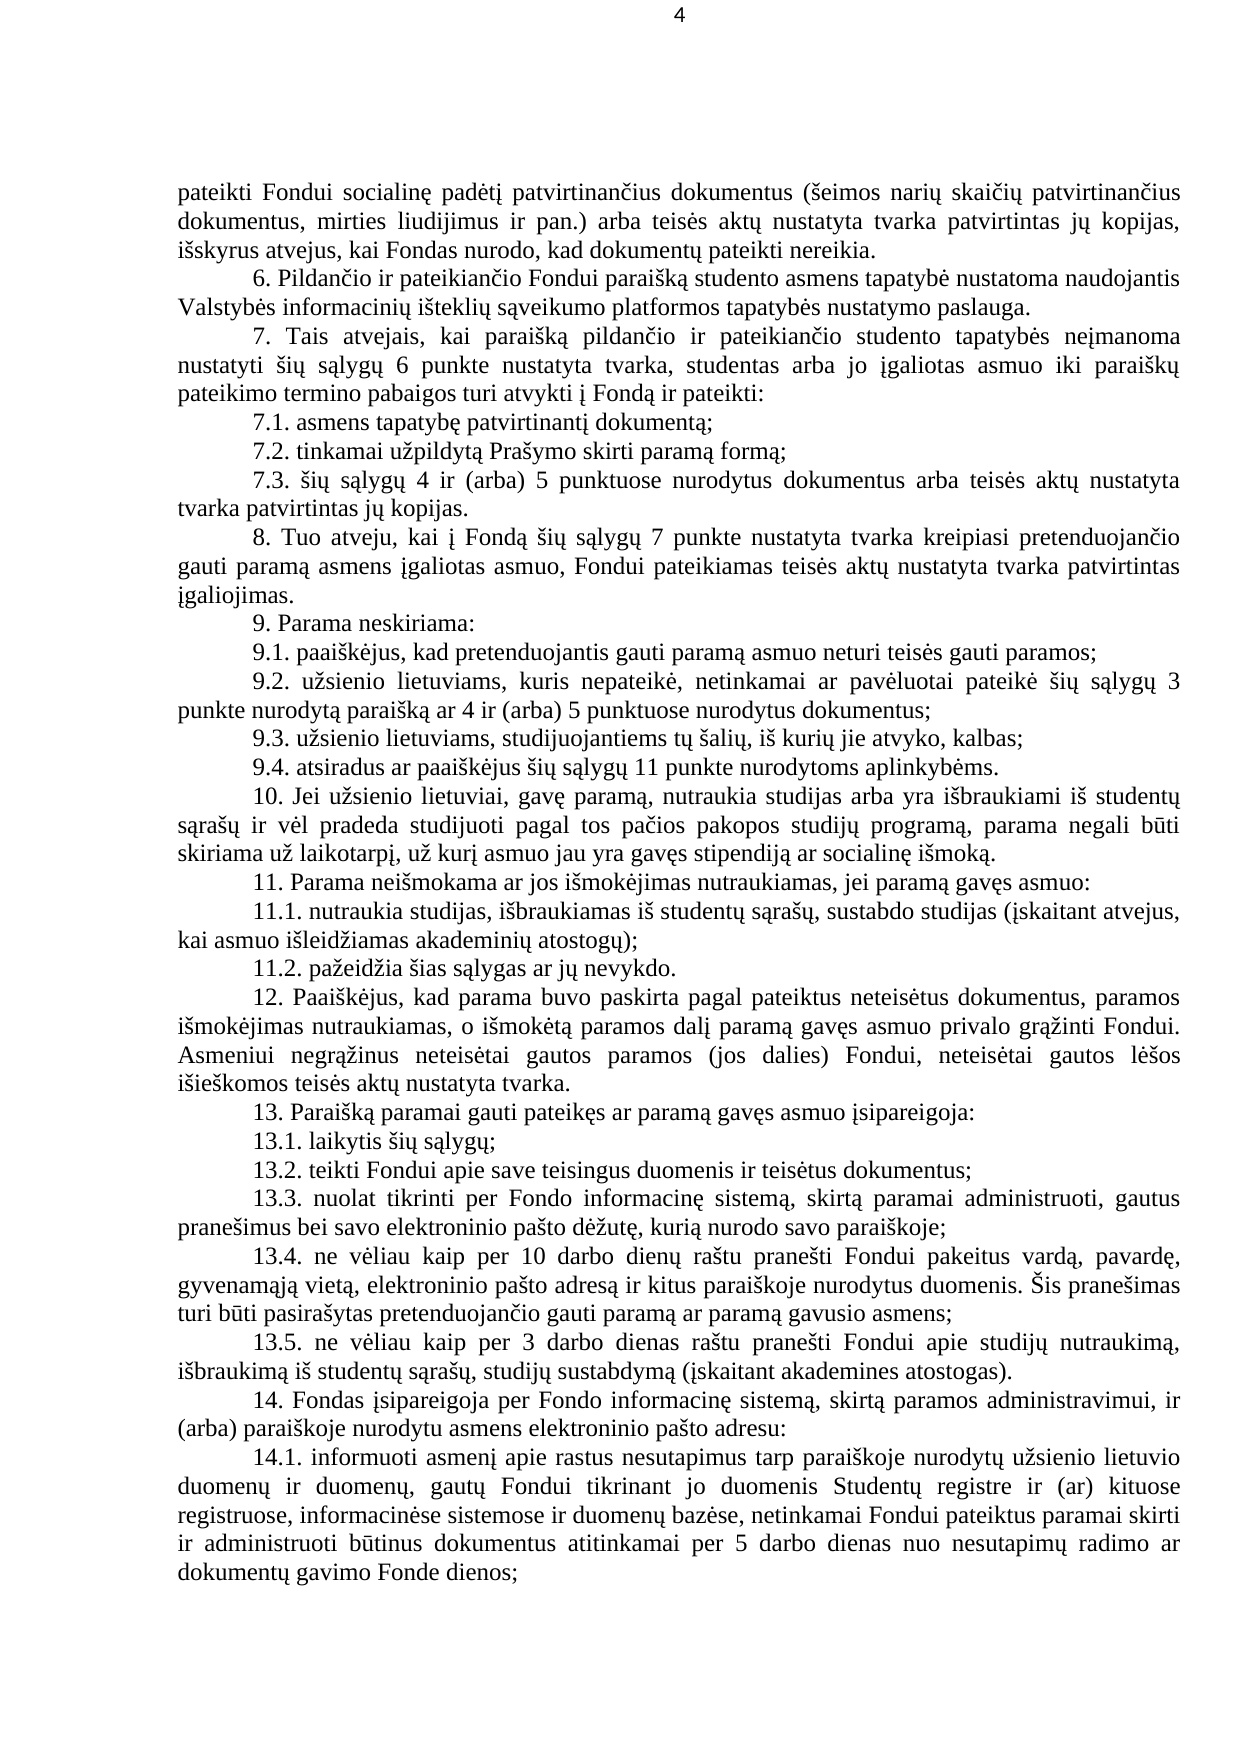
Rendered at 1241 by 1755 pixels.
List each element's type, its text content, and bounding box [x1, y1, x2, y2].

text 7.3. šių sąlygų 4 ir (arba) 5 punktuose nurodytus dokumentus arba teisės aktų nustatyta tvarka patvirtintas jų kopijas. [177, 465, 1181, 522]
text 13.1. laikytis šių sąlygų; [177, 1126, 1181, 1155]
text 7. Tais atvejais, kai paraišką pildančio ir pateikiančio studento tapatybės neįmanoma nustatyti šių sąlygų 6 punkte nustatyta tvarka, studentas arba jo įgaliotas asmuo iki paraiškų pateikimo termino pabaigos turi atvykti į Fondą ir pateikti: [177, 321, 1181, 407]
text 9.1. paaiškėjus, kad pretenduojantis gauti paramą asmuo neturi teisės gauti paramos; [177, 637, 1181, 666]
text 11. Parama neišmokama ar jos išmokėjimas nutraukiamas, jei paramą gavęs asmuo: [177, 867, 1181, 896]
text 9.2. užsienio lietuviams, kuris nepateikė, netinkamai ar pavėluotai pateikė šių sąlygų 3 punkte nurodytą paraišką ar 4 ir (arba) 5 punktuose nurodytus dokumentus; [177, 666, 1181, 723]
text 13.2. teikti Fondui apie save teisingus duomenis ir teisėtus dokumentus; [177, 1155, 1181, 1183]
text 13.3. nuolat tikrinti per Fondo informacinę sistemą, skirtą paramai administruoti, gautus pranešimus bei savo elektroninio pašto dėžutę, kurią nurodo savo paraiškoje; [177, 1183, 1181, 1241]
text 9. Parama neskiriama: [177, 608, 1181, 637]
text 13. Paraišką paramai gauti pateikęs ar paramą gavęs asmuo įsipareigoja: [177, 1097, 1181, 1126]
text 11.1. nutraukia studijas, išbraukiamas iš studentų sąrašų, sustabdo studijas (įskaitant atvejus, kai asmuo išleidžiamas akademinių atostogų); [177, 896, 1181, 953]
text 10. Jei užsienio lietuviai, gavę paramą, nutraukia studijas arba yra išbraukiami iš studentų sąrašų ir vėl pradeda studijuoti pagal tos pačios pakopos studijų programą, parama negali būti skiriama už laikotarpį, už kurį asmuo jau yra gavęs stipendiją ar socialinę išmoką. [177, 781, 1181, 867]
text 12. Paaiškėjus, kad parama buvo paskirta pagal pateiktus neteisėtus dokumentus, paramos išmokėjimas nutraukiamas, o išmokėtą paramos dalį paramą gavęs asmuo privalo grąžinti Fondui. Asmeniui negrąžinus neteisėtai gautos paramos (jos dalies) Fondui, neteisėtai gautos lėšos išieškomos teisės aktų nustatyta tvarka. [177, 982, 1181, 1097]
text 11.2. pažeidžia šias sąlygas ar jų nevykdo. [177, 953, 1181, 982]
text 14.1. informuoti asmenį apie rastus nesutapimus tarp paraiškoje nurodytų užsienio lietuvio duomenų ir duomenų, gautų Fondui tikrinant jo duomenis Studentų registre ir (ar) kituose registruose, informacinėse sistemose ir duomenų bazėse, netinkamai Fondui pateiktus paramai skirti ir administruoti būtinus dokumentus atitinkamai per 5 darbo dienas nuo nesutapimų radimo ar dokumentų gavimo Fonde dienos; [177, 1442, 1181, 1586]
text 9.4. atsiradus ar paaiškėjus šių sąlygų 11 punkte nurodytoms aplinkybėms. [177, 752, 1181, 781]
text 13.4. ne vėliau kaip per 10 darbo dienų raštu pranešti Fondui pakeitus vardą, pavardę, gyvenamąją vietą, elektroninio pašto adresą ir kitus paraiškoje nurodytus duomenis. Šis pranešimas turi būti pasirašytas pretenduojančio gauti paramą ar paramą gavusio asmens; [177, 1241, 1181, 1327]
text 8. Tuo atveju, kai į Fondą šių sąlygų 7 punkte nustatyta tvarka kreipiasi pretenduojančio gauti paramą asmens įgaliotas asmuo, Fondui pateikiamas teisės aktų nustatyta tvarka patvirtintas įgaliojimas. [177, 522, 1181, 608]
text 7.1. asmens tapatybę patvirtinantį dokumentą; [177, 407, 1181, 436]
text 9.3. užsienio lietuviams, studijuojantiems tų šalių, iš kurių jie atvyko, kalbas; [177, 723, 1181, 752]
text 6. Pildančio ir pateikiančio Fondui paraišką studento asmens tapatybė nustatoma naudojantis Valstybės informacinių išteklių sąveikumo platformos tapatybės nustatymo paslauga. [177, 263, 1181, 321]
text 13.5. ne vėliau kaip per 3 darbo dienas raštu pranešti Fondui apie studijų nutraukimą, išbraukimą iš studentų sąrašų, studijų sustabdymą (įskaitant akademines atostogas). [177, 1327, 1181, 1385]
text 7.2. tinkamai užpildytą Prašymo skirti paramą formą; [177, 436, 1181, 465]
text 14. Fondas įsipareigoja per Fondo informacinę sistemą, skirtą paramos administravimui, ir (arba) paraiškoje nurodytu asmens elektroninio pašto adresu: [177, 1385, 1181, 1442]
text pateikti Fondui socialinę padėtį patvirtinančius dokumentus (šeimos narių skaičių patvirtinančius dokumentus, mirties liudijimus ir pan.) arba teisės aktų nustatyta tvarka patvirtintas jų kopijas, išskyrus atvejus, kai Fondas nurodo, kad dokumentų pateikti nereikia. [177, 177, 1181, 263]
